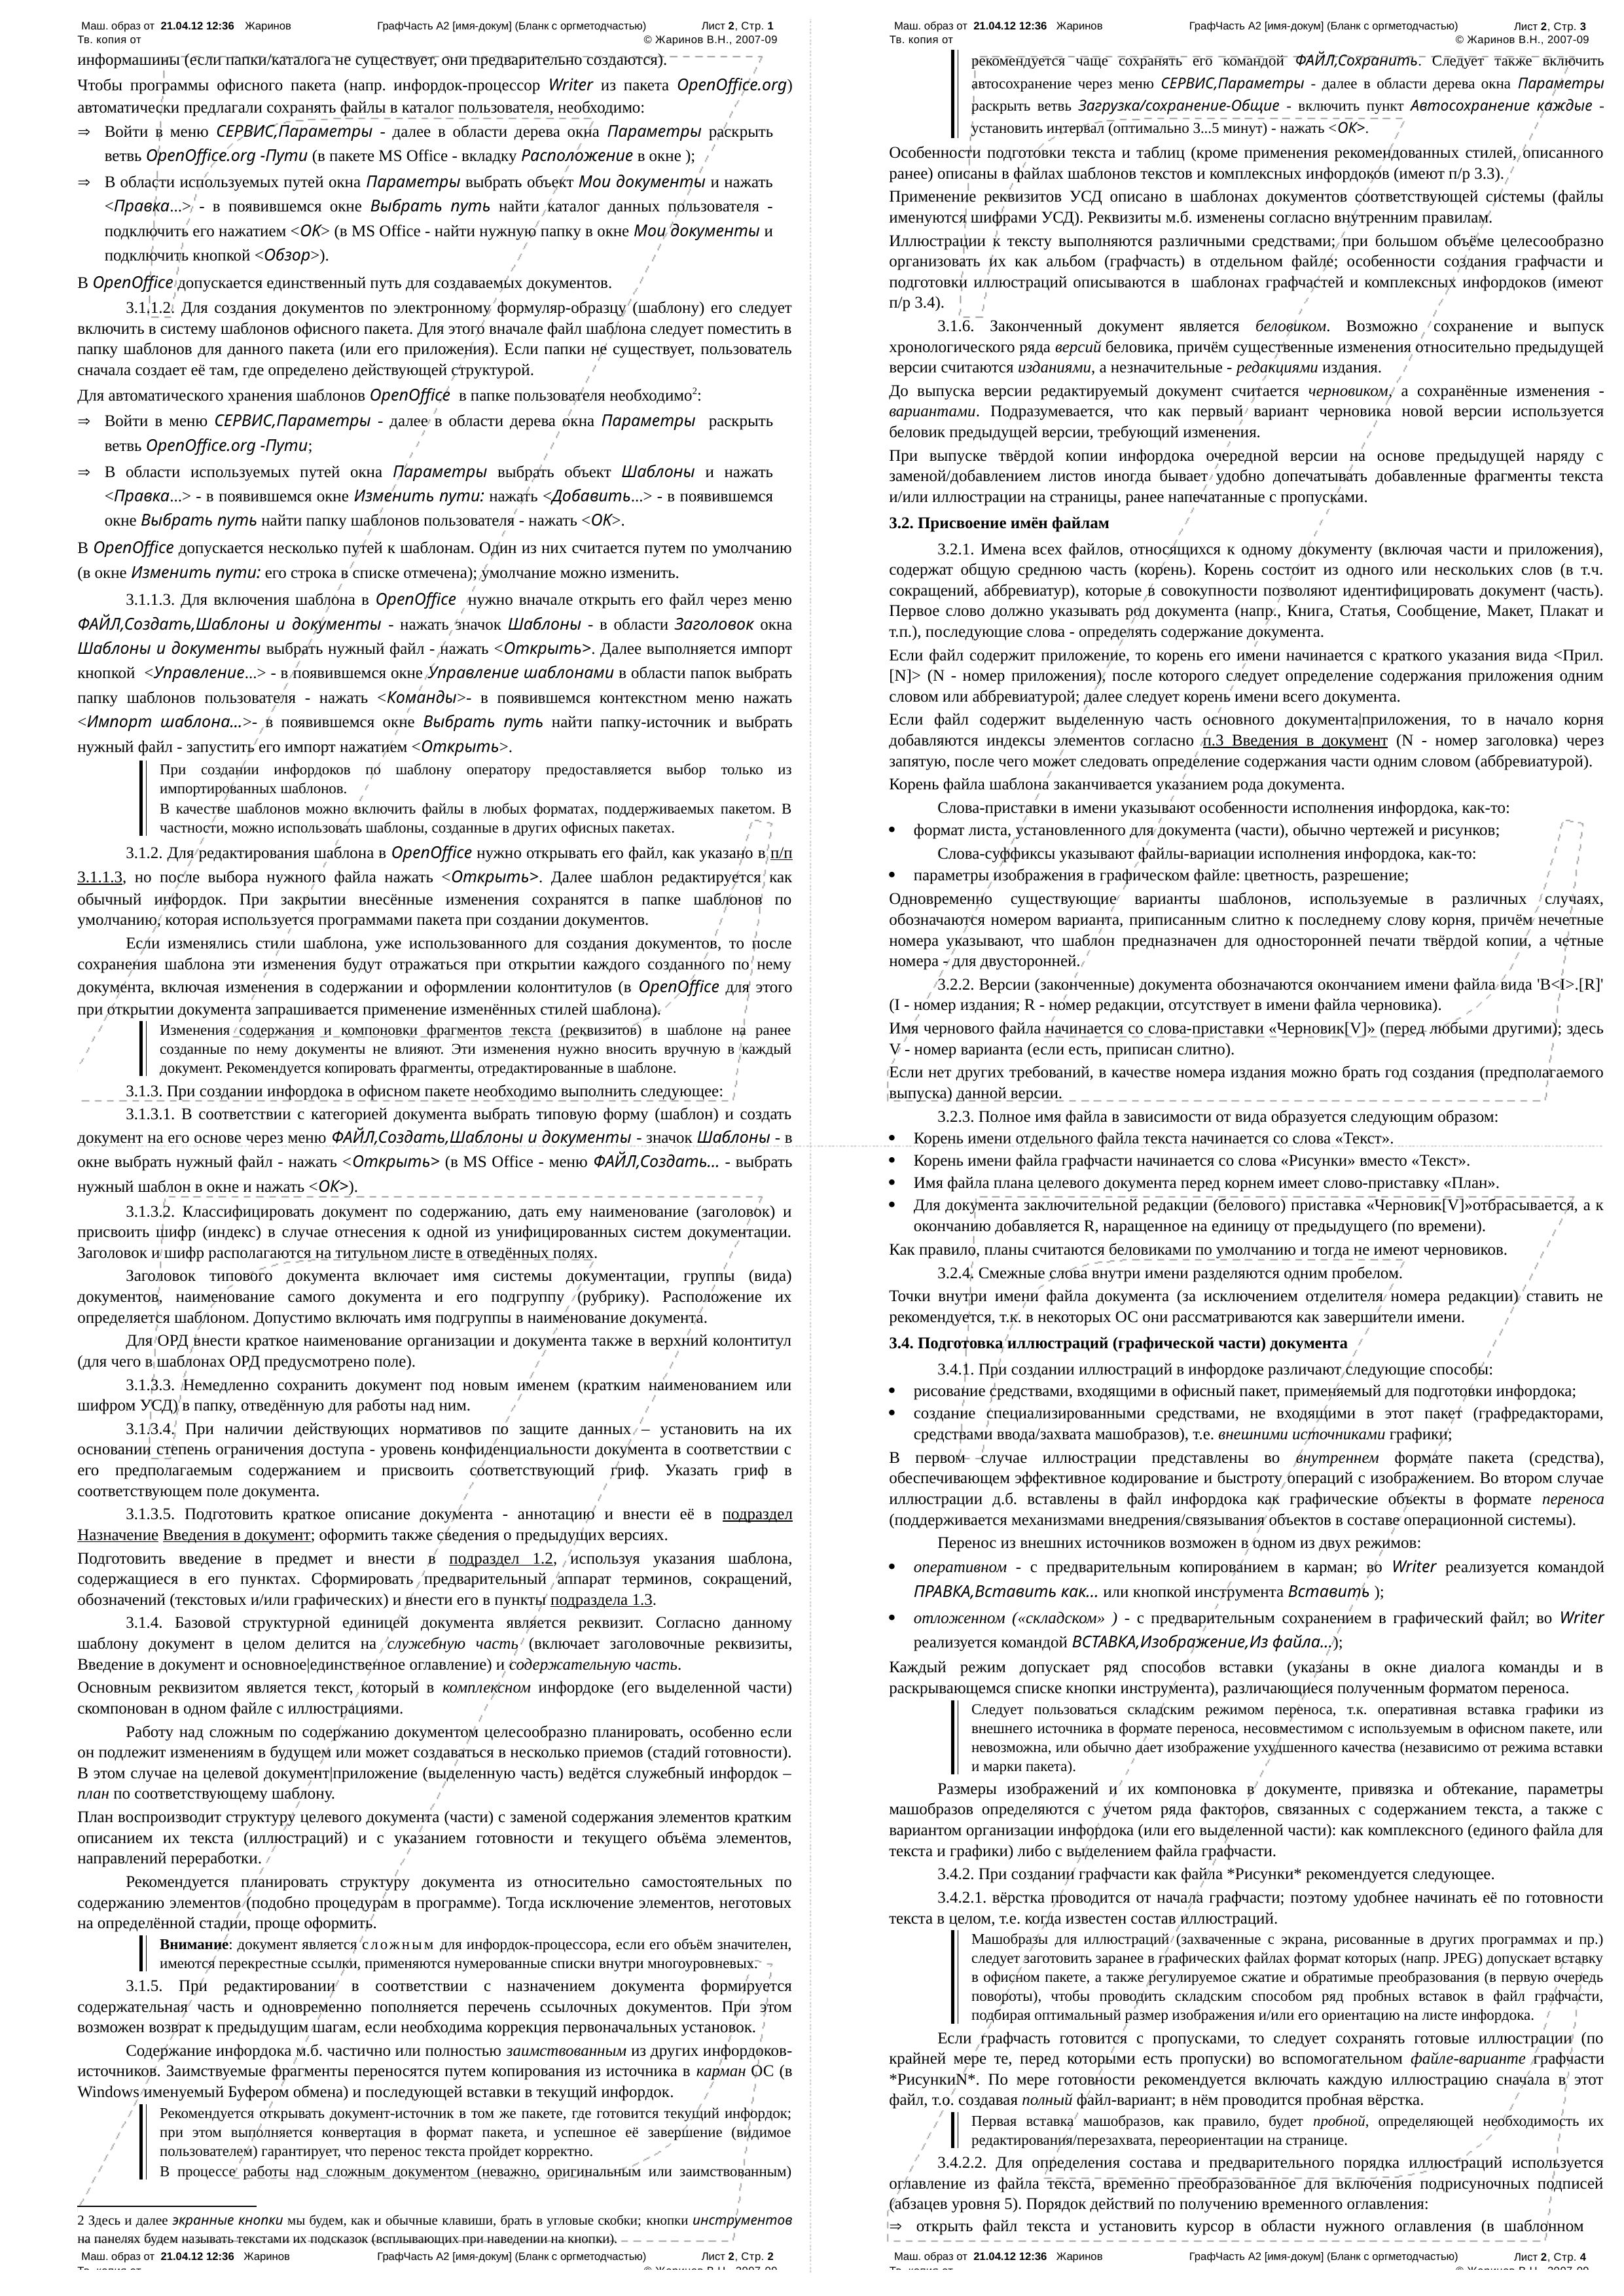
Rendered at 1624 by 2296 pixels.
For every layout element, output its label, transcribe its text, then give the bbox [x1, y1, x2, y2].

text Перенос из внешних источников возможен в одном из двух режимов: [889, 1533, 1604, 1552]
text 3.2.1. Имена всех файлов, относящихся к одному документу (включая части и приложения), содержат общую среднюю часть (корень). Корень состоит из одного или нескольких слов (в т.ч. сокращений, аббревиатур), которые в совокупности позволяют идентифицировать документ (часть). Первое слово должно указывать род документа (напр., Книга, Статья, Сообщение, Макет, Плакат и т.п.), последующие слова - определять содержание документа. [889, 539, 1604, 641]
text Следует пользоваться складским режимом переноса, т.к. оперативная вставка графики из внешнего источника в формате переноса, несовместимом с используемым в офисном пакете, или невозможна, или обычно дает изображение ухудшенного качества (независимо от режима вставки и марки пакета). [958, 1700, 1604, 1774]
text 3.4.2.1. вёрстка проводится от начала графчасти; поэтому удобнее начинать её по готовности текста в целом, т.е. когда известен состав иллюстраций. [889, 1888, 1604, 1927]
text При создании инфордоков по шаблону оператору предоставляется выбор только из импортированных шаблонов. [147, 761, 793, 797]
text 3.1.3. При создании инфордока в офисном пакете необходимо выполнить следующее: [77, 1081, 793, 1100]
text Если изменялись стили шаблона, уже использованного для создания документов, то после сохранения шаблона эти изменения будут отражаться при открытии каждого созданного по нему документа, включая изменения в содержании и оформлении колонтитулов (в OpenOffice для этого при открытии документа запрашивается применение изменённых стилей шаблона). [77, 933, 793, 1018]
text 3.2.3. Полное имя файла в зависимости от вида образуется следующим образом: [889, 1107, 1604, 1125]
text 3.1.1.2. Для создания документов по электронному формуляр-образцу (шаблону) его следует включить в систему шаблонов офисного пакета. Для этого вначале файл шаблона следует поместить в папку шаблонов для данного пакета (или его приложения). Если папки не существует, пользователь сначала создает её там, где определено действующей структурой. [77, 298, 793, 379]
text 3.1.3.1. В соответствии с категорией документа выбрать типовую форму (шаблон) и создать документ на его основе через меню ФАЙЛ,Создать,Шаблоны и документы - значок Шаблоны - в окне выбрать нужный файл - нажать <Открыть> (в MS Office - меню ФАЙЛ,Создать… - выбрать нужный шаблон в окне и нажать <ОК>). [77, 1104, 793, 1196]
text При выпуске твёрдой копии инфордока очередной версии на основе предыдущей наряду с заменой/добавлением листов иногда бывает удобно допечатывать добавленные фрагменты текста и/или иллюстрации на страницы, ранее напечатанные с пропусками. [889, 446, 1604, 506]
text Для ОРД внести краткое наименование организации и документа также в верхний колонтитул (для чего в шаблонах ОРД предусмотрено поле). [77, 1331, 793, 1371]
list Корень имени отдельного файла текста начинается со слова «Текст». [889, 1128, 1604, 1147]
text 3.1.3.3. Немедленно сохранить документ под новым именем (кратким наименованием или шифром УСД) в папку, отведённую для работы над ним. [77, 1375, 793, 1414]
text Первая вставка машобразов, как правило, будет пробной, определяющей необходимость их редактирования/перезахвата, переориентации на странице. [958, 2112, 1604, 2148]
text 3.4. Подготовка иллюстраций (графической части) документа [889, 1333, 1604, 1352]
text Изменения содержания и компоновки фрагментов текста (реквизитов) в шаблоне на ранее созданные по нему документы не влияют. Эти изменения нужно вносить вручную в каждый документ. Рекомендуется копировать фрагменты, отредактированные в шаблоне. [147, 1021, 793, 1076]
text Основным реквизитом является текст, который в комплексном инфордоке (его выделенной части) скомпонован в одном файле с иллюстрациями. [77, 1677, 793, 1717]
text 3.1.1.3. Для включения шаблона в OpenOffice нужно вначале открыть его файл через меню ФАЙЛ,Создать,Шаблоны и документы - нажать значок Шаблоны - в области Заголовок окна Шаблоны и документы выбрать нужный файл - нажать <Открыть>. Далее выполняется импорт кнопкой <Управление...> - в появившемся окне Управление шаблонами в области папок выбрать папку шаблонов пользователя - нажать <Команды>- в появившемся контекстном меню нажать <Импорт шаблона...>- в появившемся окне Выбрать путь найти папку-источник и выбрать нужный файл - запустить его импорт нажатием <Открыть>. [77, 588, 793, 757]
text информашины (если папки/каталога не существует, они предварительно создаются). [77, 50, 793, 69]
text Размеры изображений и их компоновка в документе, привязка и обтекание, параметры машобразов определяются с учетом ряда факторов, связанных с содержанием текста, а также с вариантом организации инфордока (или его выделенной части): как комплексного (единого файла для текста и графики) либо с выделением файла графчасти. [889, 1779, 1604, 1859]
text Работу над сложным по содержанию документом целесообразно планировать, особенно если он подлежит изменениям в будущем или может создаваться в несколько приемов (стадий готовности). В этом случае на целевой документ|приложение (выделенную часть) ведётся служебный инфордок – план по соответствующему шаблону. [77, 1722, 793, 1803]
text 3.4.2.2. Для определения состава и предварительного порядка иллюстраций используется оглавление из файла текста, временно преобразованное для включения подрисуночных подписей (абзацев уровня 5). Порядок действий по получению временного оглавления: [889, 2153, 1604, 2213]
text Машобразы для иллюстраций (захваченные с экрана, рисованные в других программах и пр.) следует заготовить заранее в графических файлах формат которых (напр. JPEG) допускает вставку в офисном пакете, а также регулируемое сжатие и обратимые преобразования (в первую очередь повороты), чтобы проводить складским способом ряд пробных вставок в файл графчасти, подбирая оптимальный размер изображения и/или его ориентацию на листе инфордока. [958, 1930, 1604, 2024]
text Рекомендуется планировать структуру документа из относительно самостоятельных по содержанию элементов (подобно процедурам в программе). Тогда исключение элементов, неготовых на определённой стадии, проще оформить. [77, 1872, 793, 1932]
text Если файл содержит приложение, то корень его имени начинается с краткого указания вида <Прил.[N]> (N - номер приложения), после которого следует определение содержания приложения одним словом или аббревиатурой; далее следует корень имени всего документа. [889, 645, 1604, 706]
text 3.2.4. Смежные слова внутри имени разделяются одним пробелом. [889, 1263, 1604, 1282]
text До выпуска версии редактируемый документ считается черновиком, а сохранённые изменения - вариантами. Подразумевается, что как первый вариант черновика новой версии используется беловик предыдущей версии, требующий изменения. [889, 381, 1604, 441]
text В OpenOffice допускается единственный путь для создаваемых документов. [77, 271, 793, 293]
list отложенном («складском» ) - с предварительным сохранением в графический файл; во Writer реализуется командой ВСТАВКА,Изображение,Из файла...); [889, 1605, 1604, 1653]
list параметры изображения в графическом файле: цветность, разрешение; [889, 865, 1604, 884]
text Иллюстрации к тексту выполняются различными средствами; при большом объёме целесообразно организовать их как альбом (графчасть) в отдельном файле; особенности создания графчасти и подготовки иллюстраций описываются в шаблонах графчастей и комплексных инфордоков (имеют п/р 3.4). [889, 231, 1604, 312]
text В качестве шаблонов можно включить файлы в любых форматах, поддерживаемых пакетом. В частности, можно использовать шаблоны, созданные в других офисных пакетах. [147, 800, 793, 836]
text 3.4.1. При создании иллюстраций в инфордоке различают следующие способы: [889, 1359, 1604, 1378]
text Если файл содержит выделенную часть основного документа|приложения, то в начало корня добавляются индексы элементов согласно п.3 Введения в документ (N - номер заголовка) через запятую, после чего может следовать определение содержания части одним словом (аббревиатурой). [889, 709, 1604, 770]
list Корень имени файла графчасти начинается со слова «Рисунки» вместо «Текст». [889, 1151, 1604, 1170]
text Для автоматического хранения шаблонов OpenOffice в папке пользователя необходимо: [77, 384, 793, 406]
text Применение реквизитов УСД описано в шаблонах документов соответствующей системы (файлы именуются шифрами УСД). Реквизиты м.б. изменены согласно внутренним правилам. [889, 187, 1604, 226]
text Подготовить введение в предмет и внести в подраздел 1.2, используя указания шаблона, содержащиеся в его пунктах. Сформировать предварительный аппарат терминов, сокращений, обозначений (текстовых и/или графических) и внести его в пункты подраздела 1.3. [77, 1549, 793, 1609]
list В области используемых путей окна Параметры выбрать объект Мои документы и нажать <Правка...> - в появившемся окне Выбрать путь найти каталог данных пользователя - подключить его нажатием <OK> (в MS Office - найти нужную папку в окне Мои документы и подключить кнопкой <Обзор>). [77, 170, 773, 266]
list оперативном - с предварительным копированием в карман; во Writer реализуется командой ПРАВКА,Вставить как... или кнопкой инструмента Вставить ); [889, 1555, 1604, 1602]
picture [579, 886, 1103, 1410]
text Имя чернового файла начинается со слова-приставки «Черновик[V]» (перед любыми другими); здесь V - номер варианта (если есть, приписан слитно). [889, 1018, 1604, 1058]
text Слова-суффиксы указывают файлы-вариации исполнения инфордока, как-то: [889, 844, 1604, 863]
text 3.4.2. При создании графчасти как файла *Рисунки* рекомендуется следующее. [889, 1864, 1604, 1883]
list Имя файла плана целевого документа перед корнем имеет слово-приставку «План». [889, 1173, 1604, 1192]
text Содержание инфордока м.б. частично или полностью заимствованным из других инфордоков- источников. Заимствуемые фрагменты переносятся путем копирования из источника в карман ОС (в Windows именуемый Буфером обмена) и последующей вставки в текущий инфордок. [77, 2041, 793, 2101]
text 3.1.2. Для редактирования шаблона в OpenOffice нужно открывать его файл, как указано в п/п 3.1.1.3, но после выбора нужного файла нажать <Открыть>. Далее шаблон редактируется как обычный инфордок. При закрытии внесённые изменения сохранятся в папке шаблонов по умолчанию, которая используется программами пакета при создании документов. [77, 840, 793, 929]
text Если графчасть готовится с пропусками, то следует сохранять готовые иллюстрации (по крайней мере те, перед которыми есть пропуски) во вспомогательном файле-варианте графчасти *РисункиN*. По мере готовности рекомендуется включать каждую иллюстрацию сначала в этот файл, т.о. создавая полный файл-вариант; в нём проводится пробная вёрстка. [889, 2028, 1604, 2109]
text В первом случае иллюстрации представлены во внутреннем формате пакета (средства), обеспечивающем эффективное кодирование и быстроту операций с изображением. Во втором случае иллюстрации д.б. вставлены в файл инфордока как графические объекты в формате переноса (поддерживается механизмами внедрения/связывания объектов в составе операционной системы). [889, 1448, 1604, 1528]
list создание специализированными средствами, не входящими в этот пакет (графредакторами, средствами ввода/захвата машобразов), т.е. внешними источниками графики; [889, 1403, 1604, 1443]
list открыть файл текста и установить курсор в области нужного оглавления (в шаблонном [889, 2216, 1585, 2235]
text Здесь и далее экранные кнопки мы будем, как и обычные клавиши, брать в угловые скобки; кнопки инструментов на панелях будем называть текстами их подсказок (всплывающих при наведении на кнопки). [77, 2210, 793, 2246]
text Особенности подготовки текста и таблиц (кроме применения рекомендованных стилей, описанного ранее) описаны в файлах шаблонов текстов и комплексных инфордоков (имеют п/р 3.3). [889, 143, 1604, 182]
text Корень файла шаблона заканчивается указанием рода документа. [889, 774, 1604, 793]
text Заголовок типового документа включает имя системы документации, группы (вида) документов, наименование самого документа и его подгруппу (рубрику). Расположение их определяется шаблоном. Допустимо включать имя подгруппы в наименование документа. [77, 1266, 793, 1326]
list формат листа, установленного для документа (части), обычно чертежей и рисунков; [889, 820, 1604, 839]
text 3.1.4. Базовой структурной единицей документа является реквизит. Согласно данному шаблону документ в целом делится на служебную часть (включает заголовочные реквизиты, Введение в документ и основное|единственное оглавление) и содержательную часть. [77, 1613, 793, 1673]
text Чтобы программы офисного пакета (напр. инфордок-процессор Writer из пакета OpenOffice.org) автоматически предлагали сохранять файлы в каталог пользователя, необходимо: [77, 73, 793, 116]
text Рекомендуется открывать документ-источник в том же пакете, где готовится текущий инфордок; при этом выполняется конвертация в формат пакета, и успешное её завершение (видимое пользователем) гарантирует, что перенос текста пройдет корректно. [147, 2104, 793, 2159]
list В области используемых путей окна Параметры выбрать объект Шаблоны и нажать <Правка...> - в появившемся окне Изменить пути: нажать <Добавить...> - в появившемся окне Выбрать путь найти папку шаблонов пользователя - нажать <OK>. [77, 459, 773, 531]
text Если нет других требований, в качестве номера издания можно брать год создания (предполагаемого выпуска) данной версии. [889, 1062, 1604, 1102]
text Как правило, планы считаются беловиками по умолчанию и тогда не имеют черновиков. [889, 1240, 1604, 1259]
text рекомендуется чаще сохранять его командой ФАЙЛ,Сохранить. Следует также включить автосохранение через меню СЕРВИС,Параметры - далее в области дерева окна Параметры раскрыть ветвь Загрузка/сохранение-Общие - включить пункт Автосохранение каждые - установить интервал (оптимально 3...5 минут) - нажать <ОК>. [958, 50, 1604, 138]
text 3.1.3.4. При наличии действующих нормативов по защите данных – установить на их основании степень ограничения доступа - уровень конфиденциальности документа в соответствии с его предполагаемым содержанием и присвоить соответствующий гриф. Указать гриф в соответствующем поле документа. [77, 1419, 793, 1499]
text Каждый режим допускает ряд способов вставки (указаны в окне диалога команды и в раскрывающемся списке кнопки инструмента), различающиеся полученным форматом переноса. [889, 1657, 1604, 1697]
list Войти в меню СЕРВИС,Параметры - далее в области дерева окна Параметры раскрыть ветвь OpenOffice.org -Пути (в пакете MS Office - вкладку Расположение в окне ); [77, 119, 773, 166]
text 3.2. Присвоение имён файлам [889, 513, 1604, 532]
text В OpenOffice допускается несколько путей к шаблонам. Один из них считается путем по умолчанию (в окне Изменить пути: его строка в списке отмечена); умолчание можно изменить. [77, 536, 793, 583]
text 3.1.3.5. Подготовить краткое описание документа - аннотацию и внести её в подраздел Назначение Введения в документ; оформить также сведения о предыдущих версиях. [77, 1504, 793, 1544]
text Точки внутри имени файла документа (за исключением отделителя номера редакции) ставить не рекомендуется, т.к. в некоторых ОС они рассматриваются как завершители имени. [889, 1286, 1604, 1326]
text 3.2.2. Версии (законченные) документа обозначаются окончанием имени файла вида 'В<I>.[R]' (I - номер издания; R - номер редакции, отсутствует в имени файла черновика). [889, 975, 1604, 1014]
text 3.1.6. Законченный документ является беловиком. Возможно сохранение и выпуск хронологического ряда версий беловика, причём существенные изменения относительно предыдущей версии считаются изданиями, а незначительные - редакциями издания. [889, 316, 1604, 376]
list Для документа заключительной редакции (белового) приставка «Черновик[V]»отбрасывается, а к окончанию добавляется R, наращенное на единицу от предыдущего (по времени). [889, 1195, 1604, 1235]
text 3.1.5. При редактировании в соответствии с назначением документа формируется содержательная часть и одновременно пополняется перечень ссылочных документов. При этом возможен возврат к предыдущим шагам, если необходима коррекция первоначальных установок. [77, 1976, 793, 2036]
list Войти в меню СЕРВИС,Параметры - далее в области дерева окна Параметры раскрыть ветвь OpenOffice.org -Пути; [77, 409, 773, 456]
text Внимание: документ является сложным для инфордок-процессора, если его объём значителен, имеются перекрестные ссылки, применяются нумерованные списки внутри многоуровневых. [147, 1935, 793, 1971]
text План воспроизводит структуру целевого документа (части) с заменой содержания элементов кратким описанием их текста (иллюстраций) и с указанием готовности и текущего объёма элементов, направлений переработки. [77, 1807, 793, 1867]
list рисование средствами, входящими в офисный пакет, применяемый для подготовки инфордока; [889, 1381, 1604, 1400]
text 3.1.3.2. Классифицировать документ по содержанию, дать ему наименование (заголовок) и присвоить шифр (индекс) в случае отнесения к одной из унифицированных систем документации. Заголовок и шифр располагаются на титульном листе в отведённых полях. [77, 1202, 793, 1262]
text В процессе работы над сложным документом (неважно, оригинальным или заимствованным) [147, 2162, 793, 2179]
text Одновременно существующие варианты шаблонов, используемые в различных случаях, обозначаются номером варианта, приписанным слитно к последнему слову корня, причём нечетные номера указывают, что шаблон предназначен для односторонней печати твёрдой копии, а четные номера - для двусторонней. [889, 889, 1604, 970]
text Слова-приставки в имени указывают особенности исполнения инфордока, как-то: [889, 798, 1604, 817]
